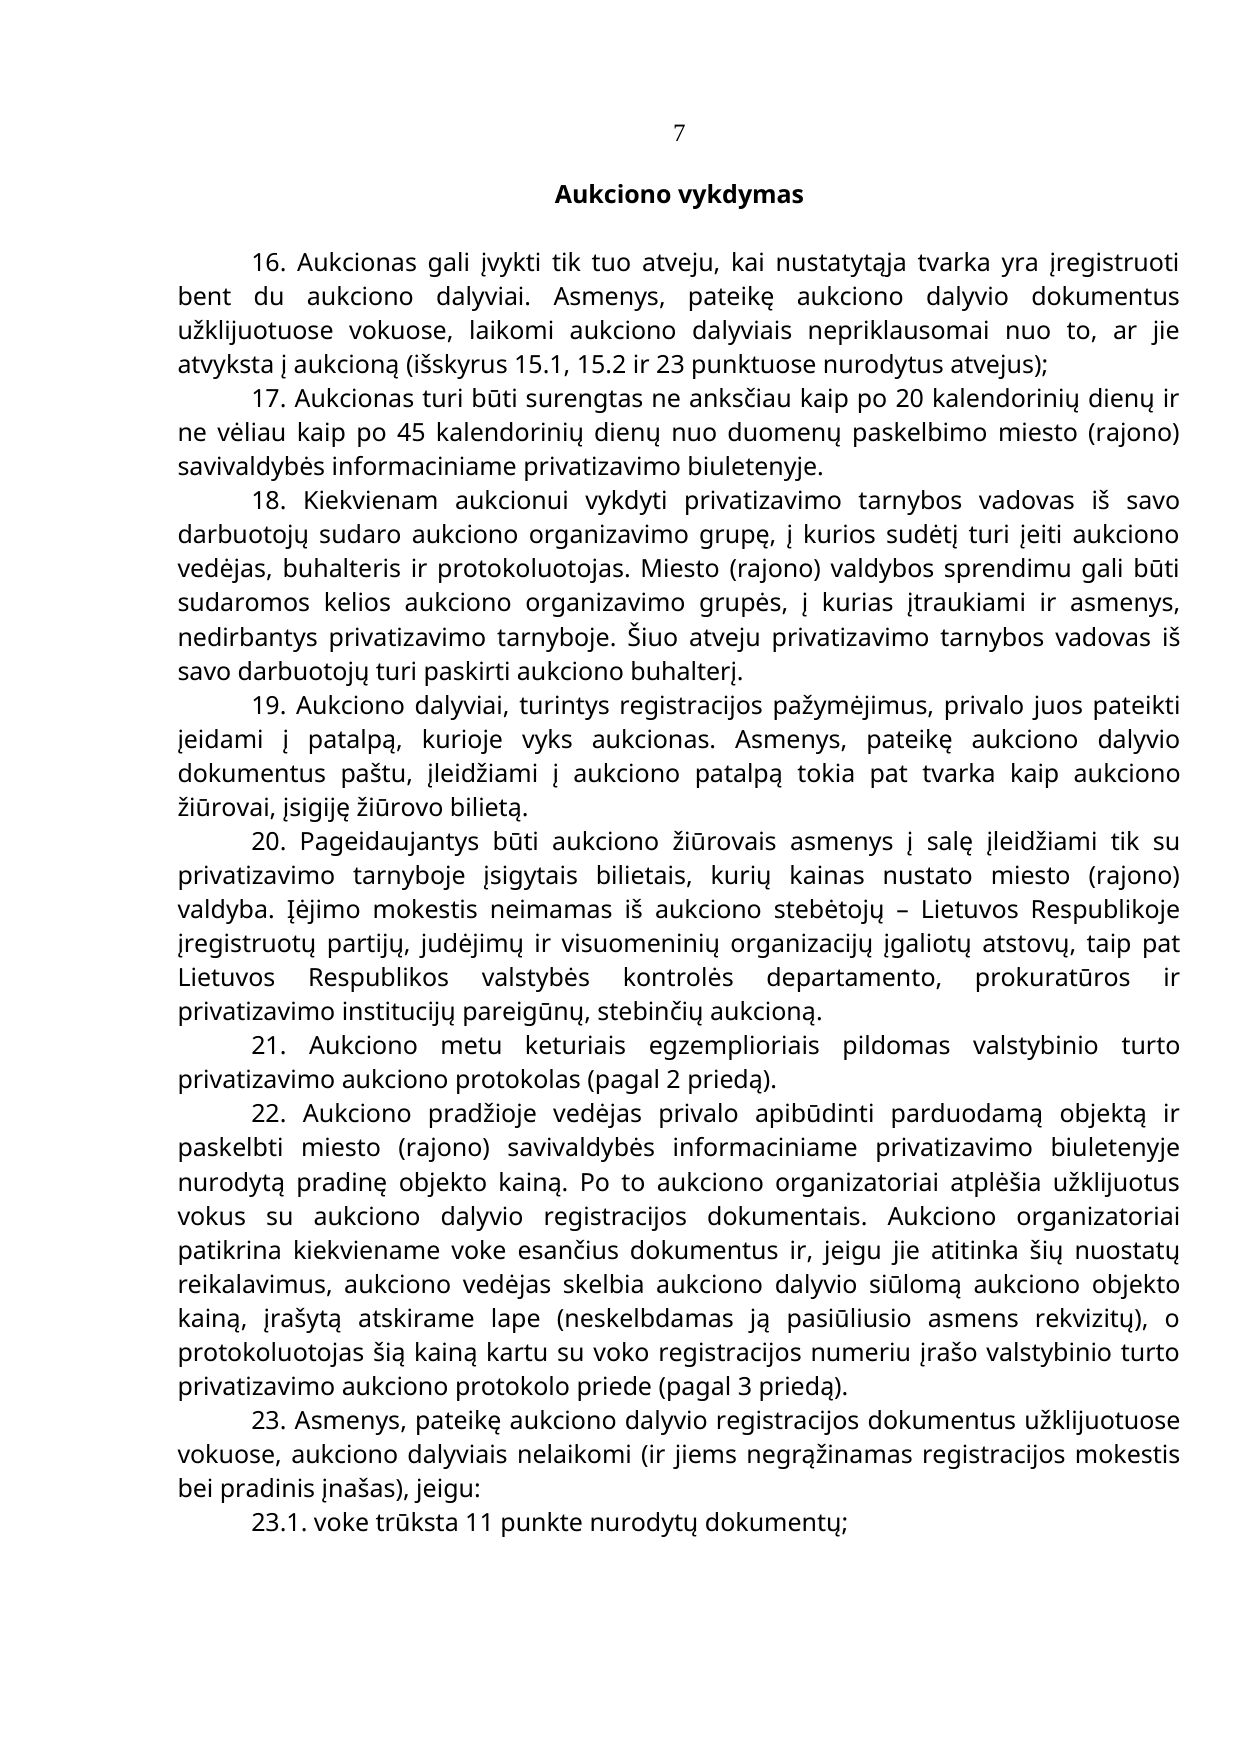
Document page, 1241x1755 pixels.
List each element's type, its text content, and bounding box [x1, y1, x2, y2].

text Aukciono vykdymas [177, 176, 1181, 210]
text 21. Aukciono metu keturiais egzemplioriais pildomas valstybinio turto privatizavimo aukciono protokolas (pagal 2 priedą). [177, 1028, 1181, 1096]
text 18. Kiekvienam aukcionui vykdyti privatizavimo tarnybos vadovas iš savo darbuotojų sudaro aukciono organizavimo grupę, į kurios sudėtį turi įeiti aukciono vedėjas, buhalteris ir protokoluotojas. Miesto (rajono) valdybos sprendimu gali būti sudaromos kelios aukciono organizavimo grupės, į kurias įtraukiami ir asmenys, nedirbantys privatizavimo tarnyboje. Šiuo atveju privatizavimo tarnybos vadovas iš savo darbuotojų turi paskirti aukciono buhalterį. [177, 483, 1181, 687]
text 22. Aukciono pradžioje vedėjas privalo apibūdinti parduodamą objektą ir paskelbti miesto (rajono) savivaldybės informaciniame privatizavimo biuletenyje nurodytą pradinę objekto kainą. Po to aukciono organizatoriai atplėšia užklijuotus vokus su aukciono dalyvio registracijos dokumentais. Aukciono organizatoriai patikrina kiekviename voke esančius dokumentus ir, jeigu jie atitinka šių nuostatų reikalavimus, aukciono vedėjas skelbia aukciono dalyvio siūlomą aukciono objekto kainą, įrašytą atskirame lape (neskelbdamas ją pasiūliusio asmens rekvizitų), o protokoluotojas šią kainą kartu su voko registracijos numeriu įrašo valstybinio turto privatizavimo aukciono protokolo priede (pagal 3 priedą). [177, 1096, 1181, 1403]
text 23. Asmenys, pateikę aukciono dalyvio registracijos dokumentus užklijuotuose vokuose, aukciono dalyviais nelaikomi (ir jiems negrąžinamas registracijos mokestis bei pradinis įnašas), jeigu: [177, 1403, 1181, 1505]
text 19. Aukciono dalyviai, turintys registracijos pažymėjimus, privalo juos pateikti įeidami į patalpą, kurioje vyks aukcionas. Asmenys, pateikę aukciono dalyvio dokumentus paštu, įleidžiami į aukciono patalpą tokia pat tvarka kaip aukciono žiūrovai, įsigiję žiūrovo bilietą. [177, 687, 1181, 823]
text 23.1. voke trūksta 11 punkte nurodytų dokumentų; [177, 1505, 1181, 1539]
text 20. Pageidaujantys būti aukciono žiūrovais asmenys į salę įleidžiami tik su privatizavimo tarnyboje įsigytais bilietais, kurių kainas nustato miesto (rajono) valdyba. Įėjimo mokestis neimamas iš aukciono stebėtojų – Lietuvos Respublikoje įregistruotų partijų, judėjimų ir visuomeninių organizacijų įgaliotų atstovų, taip pat Lietuvos Respublikos valstybės kontrolės departamento, prokuratūros ir privatizavimo institucijų pareigūnų, stebinčių aukcioną. [177, 823, 1181, 1028]
text 16. Aukcionas gali įvykti tik tuo atveju, kai nustatytąja tvarka yra įregistruoti bent du aukciono dalyviai. Asmenys, pateikę aukciono dalyvio dokumentus užklijuotuose vokuose, laikomi aukciono dalyviais nepriklausomai nuo to, ar jie atvyksta į aukcioną (išskyrus 15.1, 15.2 ir 23 punktuose nurodytus atvejus); [177, 244, 1181, 381]
text 17. Aukcionas turi būti surengtas ne anksčiau kaip po 20 kalendorinių dienų ir ne vėliau kaip po 45 kalendorinių dienų nuo duomenų paskelbimo miesto (rajono) savivaldybės informaciniame privatizavimo biuletenyje. [177, 381, 1181, 483]
